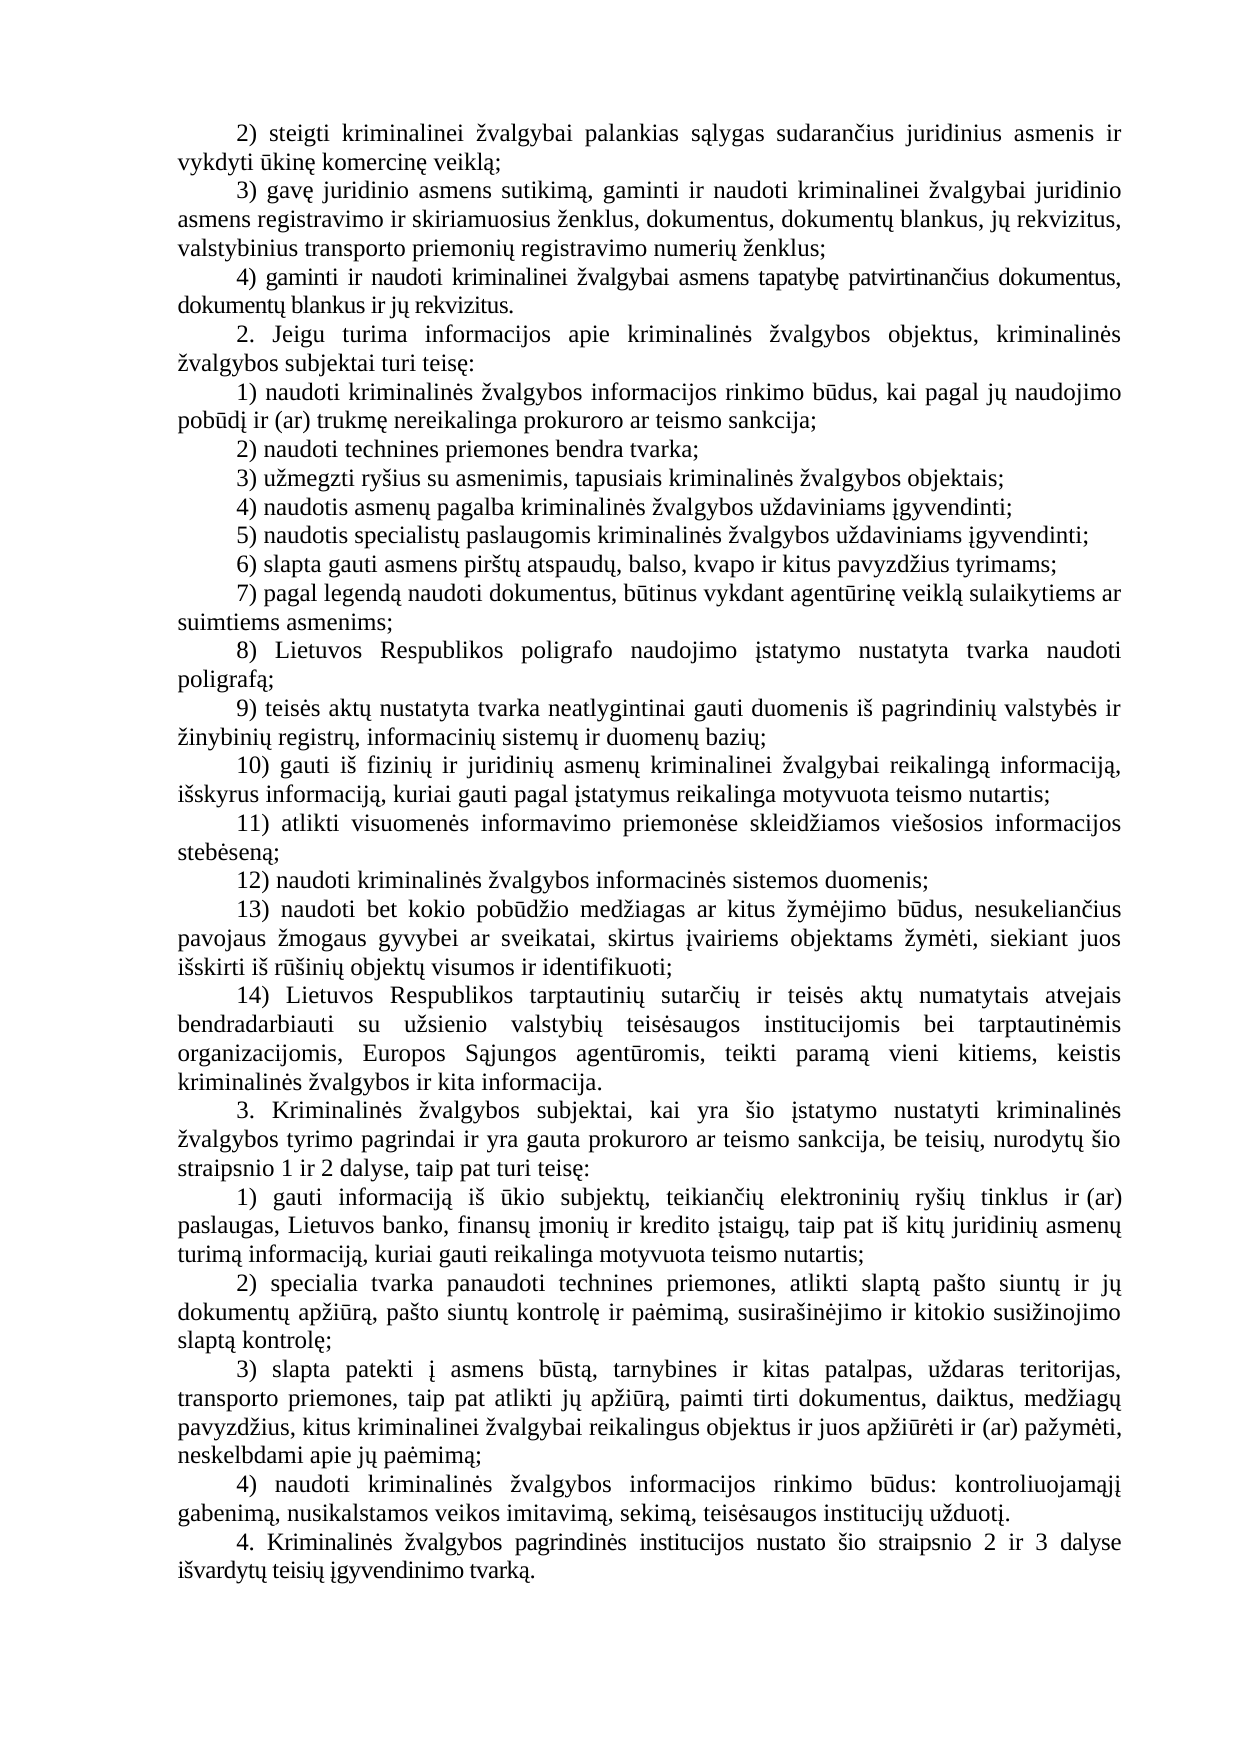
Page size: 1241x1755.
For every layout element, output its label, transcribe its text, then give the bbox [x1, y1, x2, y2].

text 11) atlikti visuomenės informavimo priemonėse skleidžiamos viešosios informacijos stebėseną; [177, 808, 1122, 866]
text 12) naudoti kriminalinės žvalgybos informacinės sistemos duomenis; [177, 866, 1122, 894]
text 4) gaminti ir naudoti kriminalinei žvalgybai asmens tapatybę patvirtinančius dokumentus, dokumentų blankus ir jų rekvizitus. [177, 262, 1122, 319]
text 2) steigti kriminalinei žvalgybai palankias sąlygas sudarančius juridinius asmenis ir vykdyti ūkinę komercinę veiklą; [177, 118, 1122, 176]
text 3) gavę juridinio asmens sutikimą, gaminti ir naudoti kriminalinei žvalgybai juridinio asmens registravimo ir skiriamuosius ženklus, dokumentus, dokumentų blankus, jų rekvizitus, valstybinius transporto priemonių registravimo numerių ženklus; [177, 176, 1122, 262]
text 4. Kriminalinės žvalgybos pagrindinės institucijos nustato šio straipsnio 2 ir 3 dalyse išvardytų teisių įgyvendinimo tvarką. [177, 1527, 1122, 1584]
text 10) gauti iš fizinių ir juridinių asmenų kriminalinei žvalgybai reikalingą informaciją, išskyrus informaciją, kuriai gauti pagal įstatymus reikalinga motyvuota teismo nutartis; [177, 751, 1122, 808]
text 2) naudoti technines priemones bendra tvarka; [177, 434, 1122, 463]
text 9) teisės aktų nustatyta tvarka neatlygintinai gauti duomenis iš pagrindinių valstybės ir žinybinių registrų, informacinių sistemų ir duomenų bazių; [177, 693, 1122, 751]
text 8) Lietuvos Respublikos poligrafo naudojimo įstatymo nustatyta tvarka naudoti poligrafą; [177, 636, 1122, 693]
text 1) naudoti kriminalinės žvalgybos informacijos rinkimo būdus, kai pagal jų naudojimo pobūdį ir (ar) trukmę nereikalinga prokuroro ar teismo sankcija; [177, 377, 1122, 434]
text 6) slapta gauti asmens pirštų atspaudų, balso, kvapo ir kitus pavyzdžius tyrimams; [177, 549, 1122, 578]
text 1) gauti informaciją iš ūkio subjektų, teikiančių elektroninių ryšių tinklus ir (ar) paslaugas, Lietuvos banko, finansų įmonių ir kredito įstaigų, taip pat iš kitų juridinių asmenų turimą informaciją, kuriai gauti reikalinga motyvuota teismo nutartis; [177, 1182, 1122, 1268]
text 2) specialia tvarka panaudoti technines priemones, atlikti slaptą pašto siuntų ir jų dokumentų apžiūrą, pašto siuntų kontrolę ir paėmimą, susirašinėjimo ir kitokio susižinojimo slaptą kontrolę; [177, 1268, 1122, 1354]
text 4) naudoti kriminalinės žvalgybos informacijos rinkimo būdus: kontroliuojamąjį gabenimą, nusikalstamos veikos imitavimą, sekimą, teisėsaugos institucijų užduotį. [177, 1469, 1122, 1527]
text 4) naudotis asmenų pagalba kriminalinės žvalgybos uždaviniams įgyvendinti; [177, 492, 1122, 521]
text 14) Lietuvos Respublikos tarptautinių sutarčių ir teisės aktų numatytais atvejais bendradarbiauti su užsienio valstybių teisėsaugos institucijomis bei tarptautinėmis organizacijomis, Europos Sąjungos agentūromis, teikti paramą vieni kitiems, keistis kriminalinės žvalgybos ir kita informacija. [177, 981, 1122, 1096]
text 3. Kriminalinės žvalgybos subjektai, kai yra šio įstatymo nustatyti kriminalinės žvalgybos tyrimo pagrindai ir yra gauta prokuroro ar teismo sankcija, be teisių, nurodytų šio straipsnio 1 ir 2 dalyse, taip pat turi teisę: [177, 1096, 1122, 1182]
text 7) pagal legendą naudoti dokumentus, būtinus vykdant agentūrinę veiklą sulaikytiems ar suimtiems asmenims; [177, 578, 1122, 636]
text 13) naudoti bet kokio pobūdžio medžiagas ar kitus žymėjimo būdus, nesukeliančius pavojaus žmogaus gyvybei ar sveikatai, skirtus įvairiems objektams žymėti, siekiant juos išskirti iš rūšinių objektų visumos ir identifikuoti; [177, 894, 1122, 981]
text 3) slapta patekti į asmens būstą, tarnybines ir kitas patalpas, uždaras teritorijas, transporto priemones, taip pat atlikti jų apžiūrą, paimti tirti dokumentus, daiktus, medžiagų pavyzdžius, kitus kriminalinei žvalgybai reikalingus objektus ir juos apžiūrėti ir (ar) pažymėti, neskelbdami apie jų paėmimą; [177, 1354, 1122, 1469]
text 5) naudotis specialistų paslaugomis kriminalinės žvalgybos uždaviniams įgyvendinti; [177, 521, 1122, 549]
text 2. Jeigu turima informacijos apie kriminalinės žvalgybos objektus, kriminalinės žvalgybos subjektai turi teisę: [177, 319, 1122, 377]
text 3) užmegzti ryšius su asmenimis, tapusiais kriminalinės žvalgybos objektais; [177, 463, 1122, 492]
